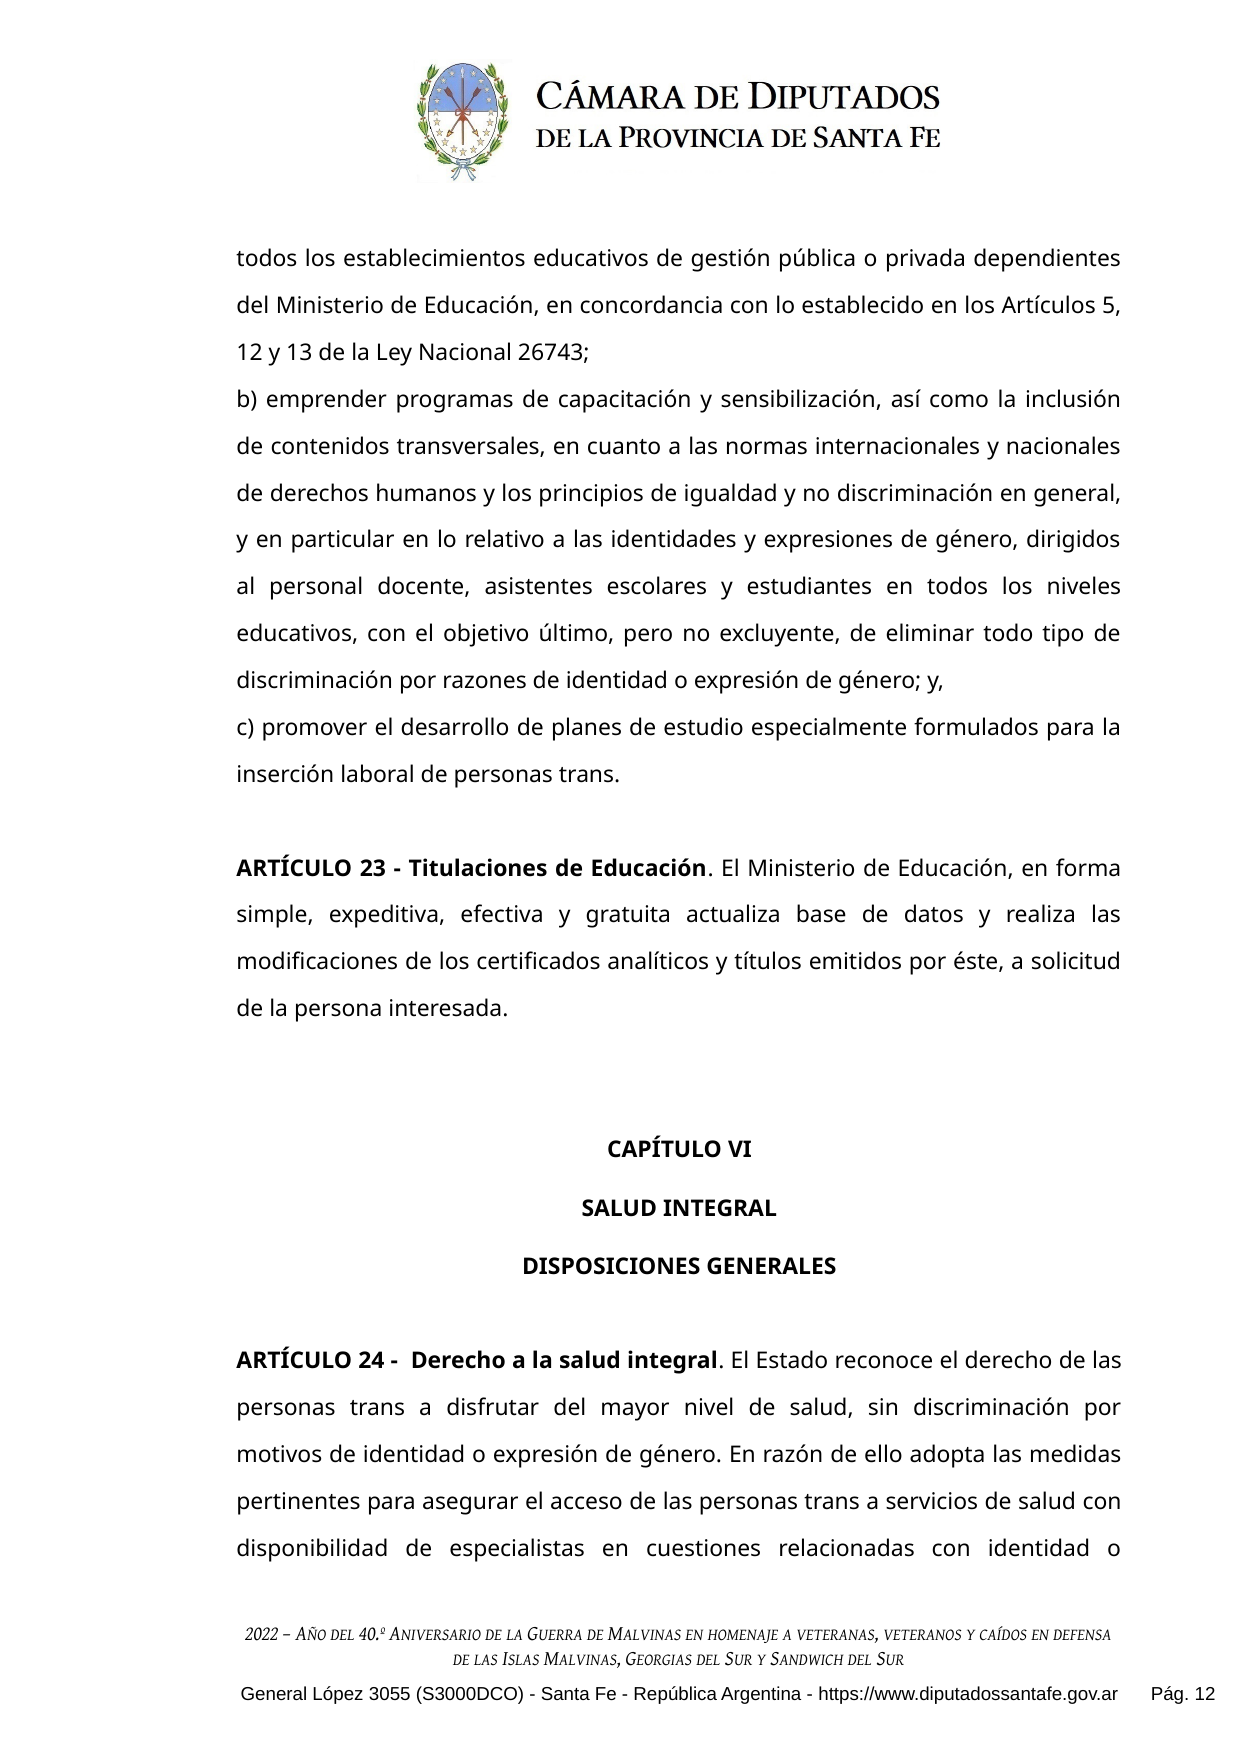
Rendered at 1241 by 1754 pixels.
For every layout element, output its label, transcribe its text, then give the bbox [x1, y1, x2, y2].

text Disposiciones generales [236, 1250, 1122, 1282]
text CAPÍTULO VI [236, 1133, 1122, 1164]
text ARTÍCULO 23 - Titulaciones de Educación. El Ministerio de Educación, en forma simple, expeditiva, efectiva y gratuita actualiza base de datos y realiza las modificaciones de los certificados analíticos y títulos emitidos por éste, a solicitud de la persona interesada. [236, 852, 1122, 1023]
picture [413, 59, 945, 183]
text c) promover el desarrollo de planes de estudio especialmente formulados para la inserción laboral de personas trans. [236, 711, 1122, 789]
text b) emprender programas de capacitación y sensibilización, así como la inclusión de contenidos transversales, en cuanto a las normas internacionales y nacionales de derechos humanos y los principios de igualdad y no discriminación en general, y en particular en lo relativo a las identidades y expresiones de género, dirigidos al personal docente, asistentes escolares y estudiantes en todos los niveles educativos, con el objetivo último, pero no excluyente, de eliminar todo tipo de discriminación por razones de identidad o expresión de género; y, [236, 383, 1122, 695]
text ARTÍCULO 24 - Derecho a la salud integral. El Estado reconoce el derecho de las personas trans a disfrutar del mayor nivel de salud, sin discriminación por motivos de identidad o expresión de género. En razón de ello adopta las medidas pertinentes para asegurar el acceso de las personas trans a servicios de salud con disponibilidad de especialistas en cuestiones relacionadas con identidad o [236, 1344, 1122, 1563]
text Salud integral [236, 1192, 1122, 1223]
text todos los establecimientos educativos de gestión pública o privada dependientes del Ministerio de Educación, en concordancia con lo establecido en los Artículos 5, 12 y 13 de la Ley Nacional 26743; [236, 242, 1122, 367]
